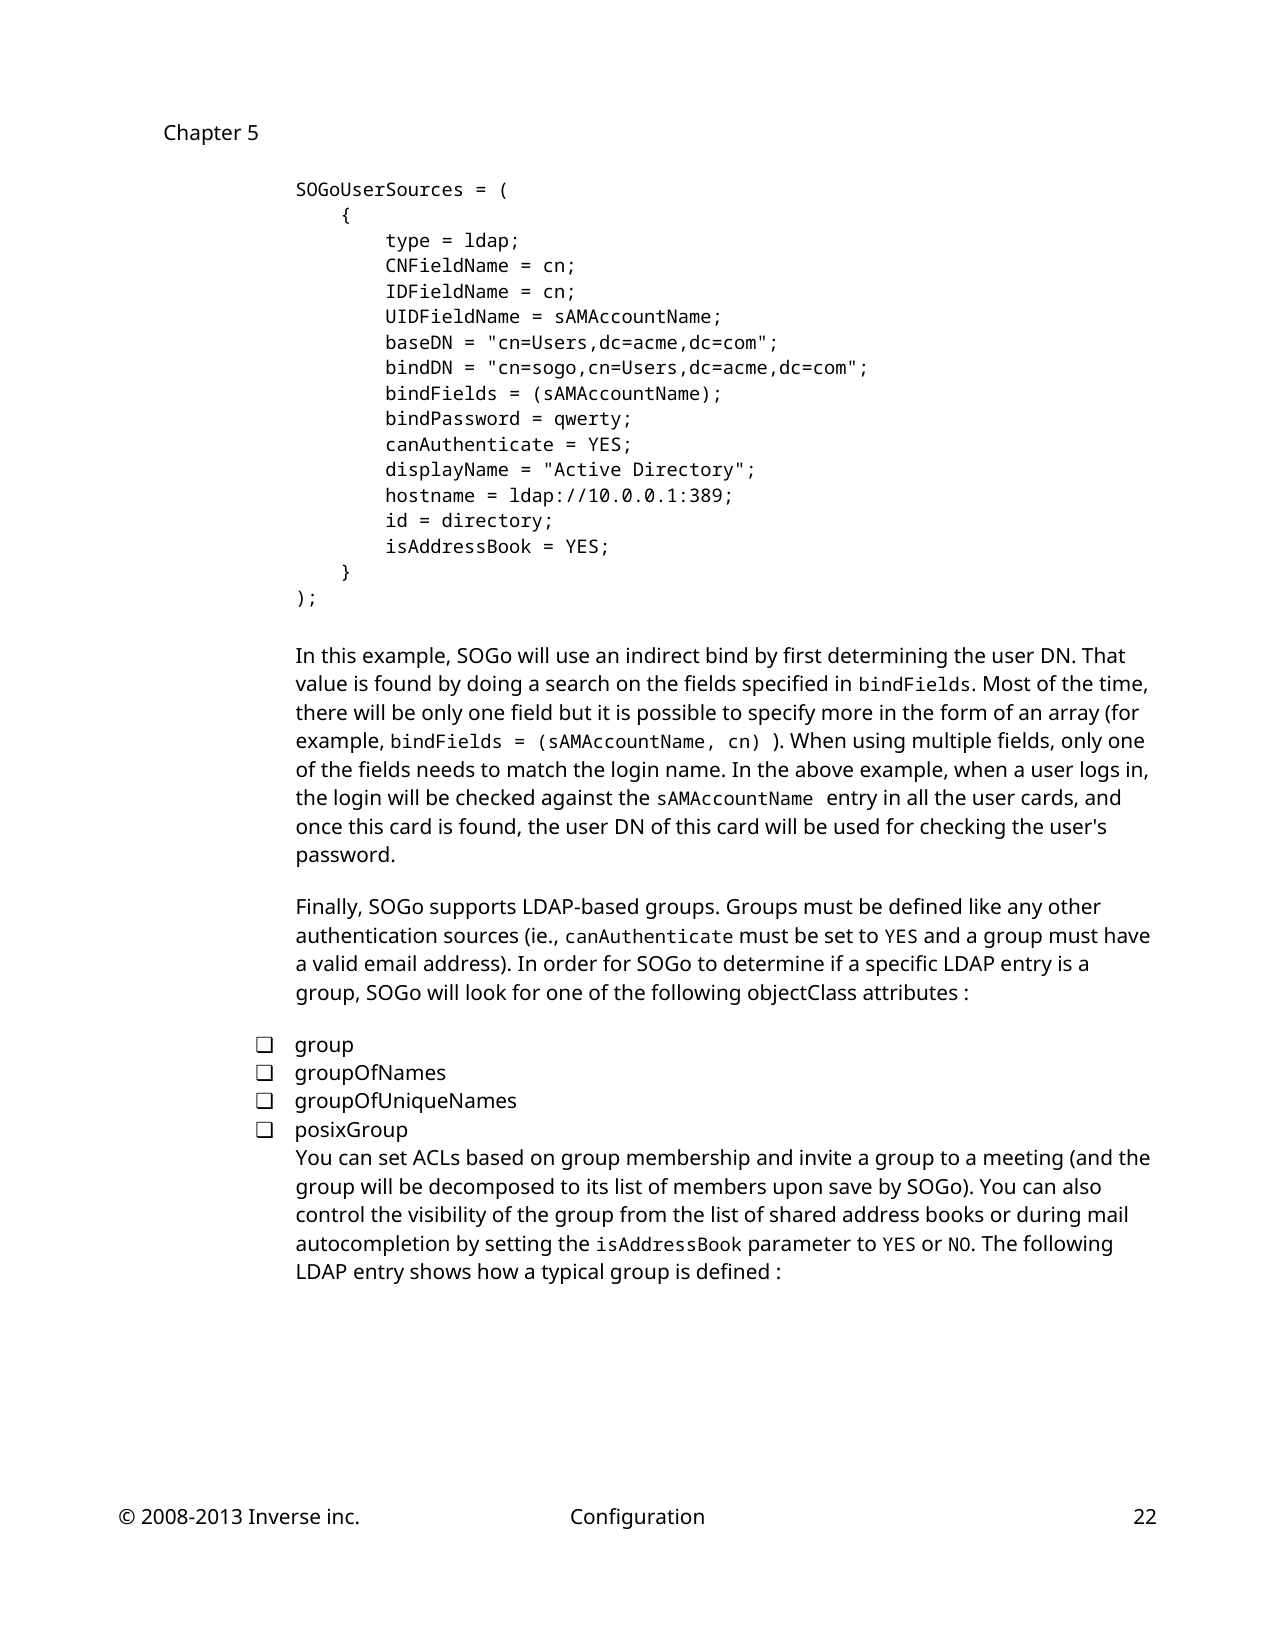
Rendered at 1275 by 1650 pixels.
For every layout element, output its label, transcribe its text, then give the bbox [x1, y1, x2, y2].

text isAddressBook = YES; [295, 533, 1157, 559]
text baseDN = "cn=Users,dc=acme,dc=com"; [295, 329, 1157, 355]
text id = directory; [295, 508, 1157, 533]
text You can set ACLs based on group membership and invite a group to a meeting (and the group will be decomposed to its list of members upon save by SOGo). You can also control the visibility of the group from the list of shared address books or during mail autocompletion by setting the isAddressBook parameter to YES or NO. The following LDAP entry shows how a typical group is defined : [295, 1143, 1157, 1286]
text Finally, SOGo supports LDAP-based groups. Groups must be defined like any other authentication sources (ie., canAuthenticate must be set to YES and a group must have a valid email address). In order for SOGo to determine if a specific LDAP entry is a group, SOGo will look for one of the following objectClass attributes : [295, 892, 1157, 1006]
list ❏ groupOfNames [255, 1058, 1157, 1087]
list ❏ groupOfUniqueNames [255, 1087, 1157, 1115]
text UIDFieldName = sAMAccountName; [295, 304, 1157, 329]
text hostname = ldap://10.0.0.1:389; [295, 482, 1157, 508]
text canAuthenticate = YES; [295, 431, 1157, 457]
list ❏ group [255, 1030, 1157, 1058]
text In this example, SOGo will use an indirect bind by first determining the user DN. That value is found by doing a search on the fields specified in bindFields. Most of the time, there will be only one field but it is possible to specify more in the form of an array (for example, bindFields = (sAMAccountName, cn) ). When using multiple fields, only one of the fields needs to match the login name. In the above example, when a user logs in, the login will be checked against the sAMAccountName entry in all the user cards, and once this card is found, the user DN of this card will be used for checking the user's password. [295, 641, 1157, 869]
list ❏ posixGroup [255, 1115, 1157, 1143]
text type = ldap; [295, 227, 1157, 253]
text { [295, 202, 1157, 227]
text bindPassword = qwerty; [295, 406, 1157, 431]
text SOGoUserSources = ( [295, 176, 1157, 202]
text ); [295, 584, 1157, 610]
text displayName = "Active Directory"; [295, 457, 1157, 482]
text bindDN = "cn=sogo,cn=Users,dc=acme,dc=com"; [295, 355, 1157, 380]
text IDFieldName = cn; [295, 278, 1157, 304]
text bindFields = (sAMAccountName); [295, 380, 1157, 406]
text } [295, 559, 1157, 584]
text CNFieldName = cn; [295, 253, 1157, 278]
